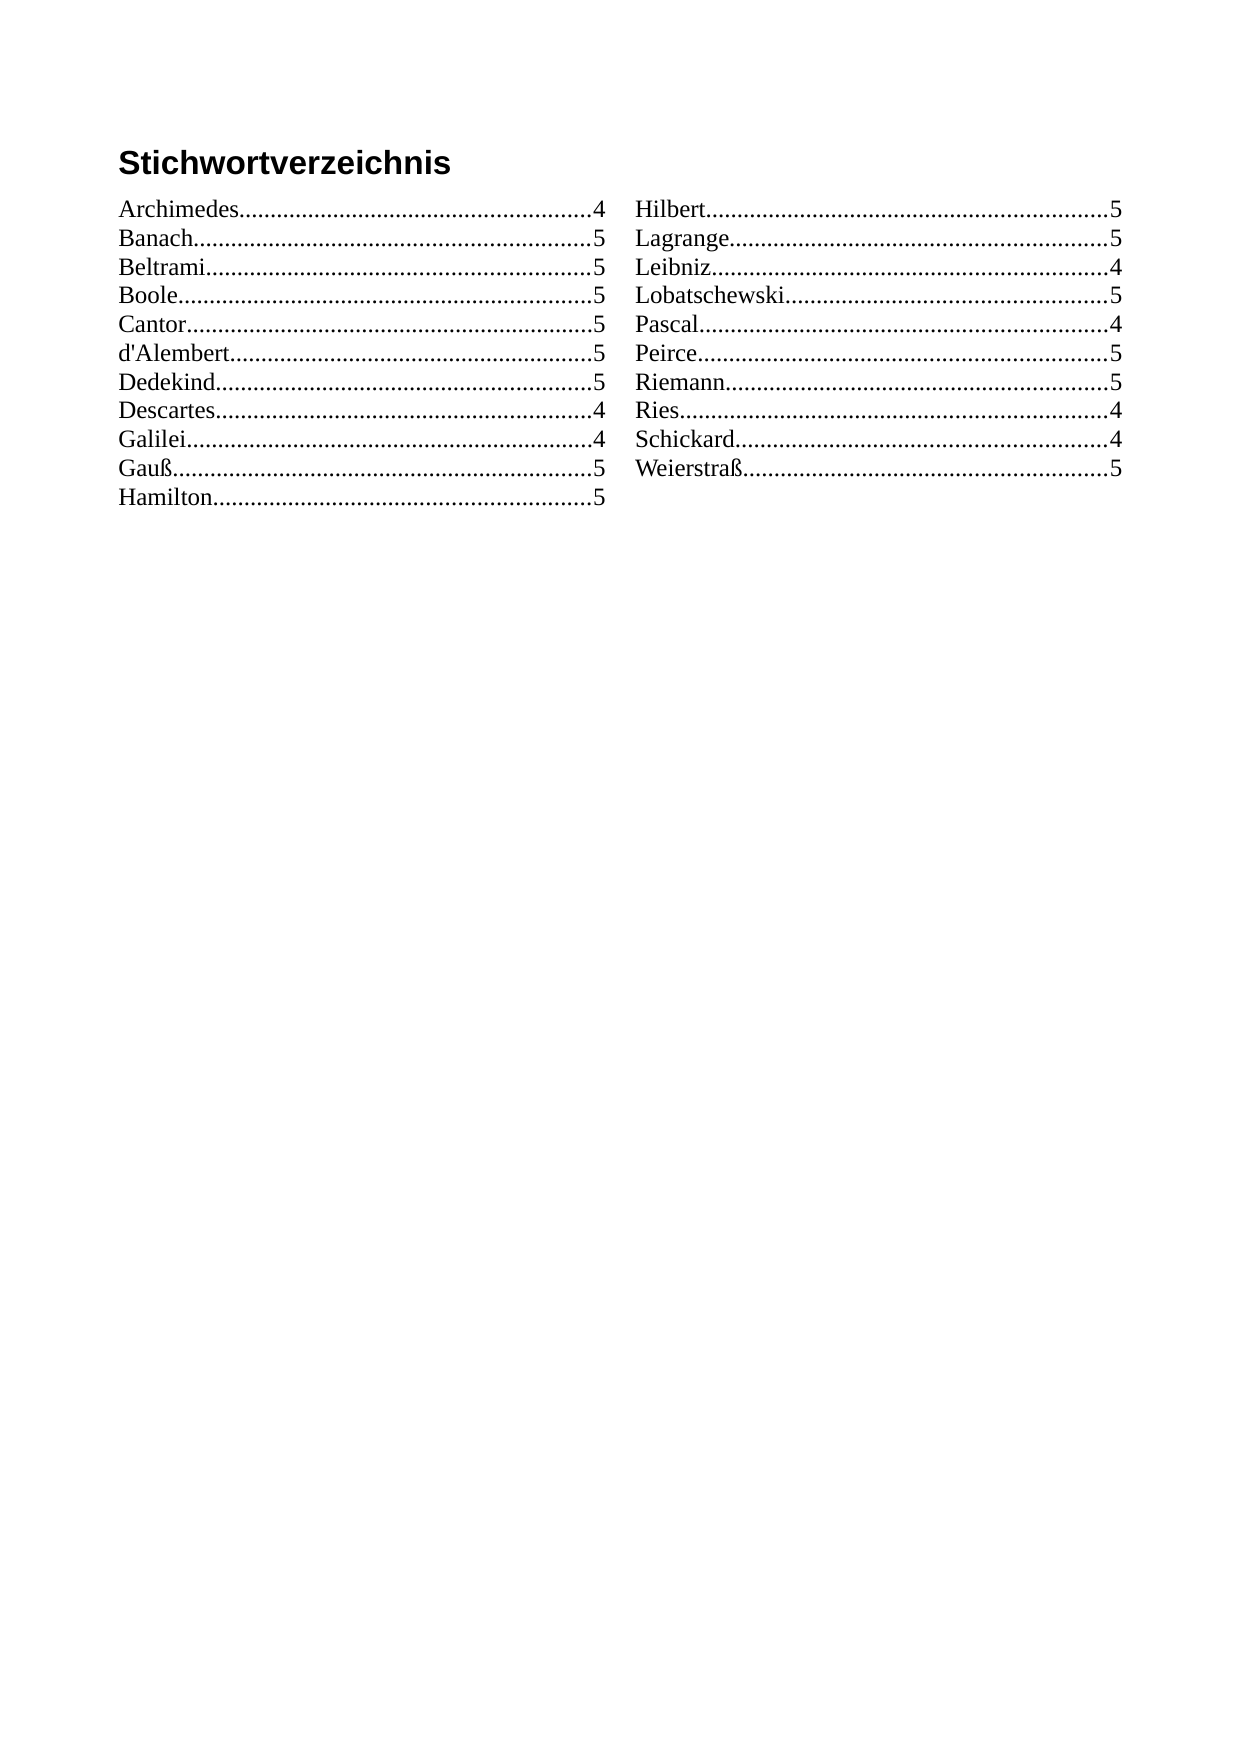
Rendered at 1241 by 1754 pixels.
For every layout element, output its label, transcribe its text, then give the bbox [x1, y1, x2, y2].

text d'Alembert 5 [118, 338, 605, 367]
text Hamilton 5 [118, 482, 605, 510]
text Ries 4 [635, 395, 1122, 424]
text Archimedes 4 [118, 194, 605, 223]
text Hilbert 5 [635, 194, 1122, 223]
text Lobatschewski 5 [635, 280, 1122, 309]
text Beltrami 5 [118, 252, 605, 280]
text Weierstraß 5 [635, 453, 1122, 482]
text Gauß 5 [118, 453, 605, 482]
text Boole 5 [118, 280, 605, 309]
text Banach 5 [118, 223, 605, 252]
text Cantor 5 [118, 309, 605, 338]
text Lagrange 5 [635, 223, 1122, 252]
text Riemann 5 [635, 367, 1122, 395]
subtitle Stichwortverzeichnis [118, 143, 1122, 182]
text Schickard 4 [635, 424, 1122, 453]
text Descartes 4 [118, 395, 605, 424]
text Galilei 4 [118, 424, 605, 453]
text Dedekind 5 [118, 367, 605, 395]
text Leibniz 4 [635, 252, 1122, 280]
text Pascal 4 [635, 309, 1122, 338]
text Peirce 5 [635, 338, 1122, 367]
